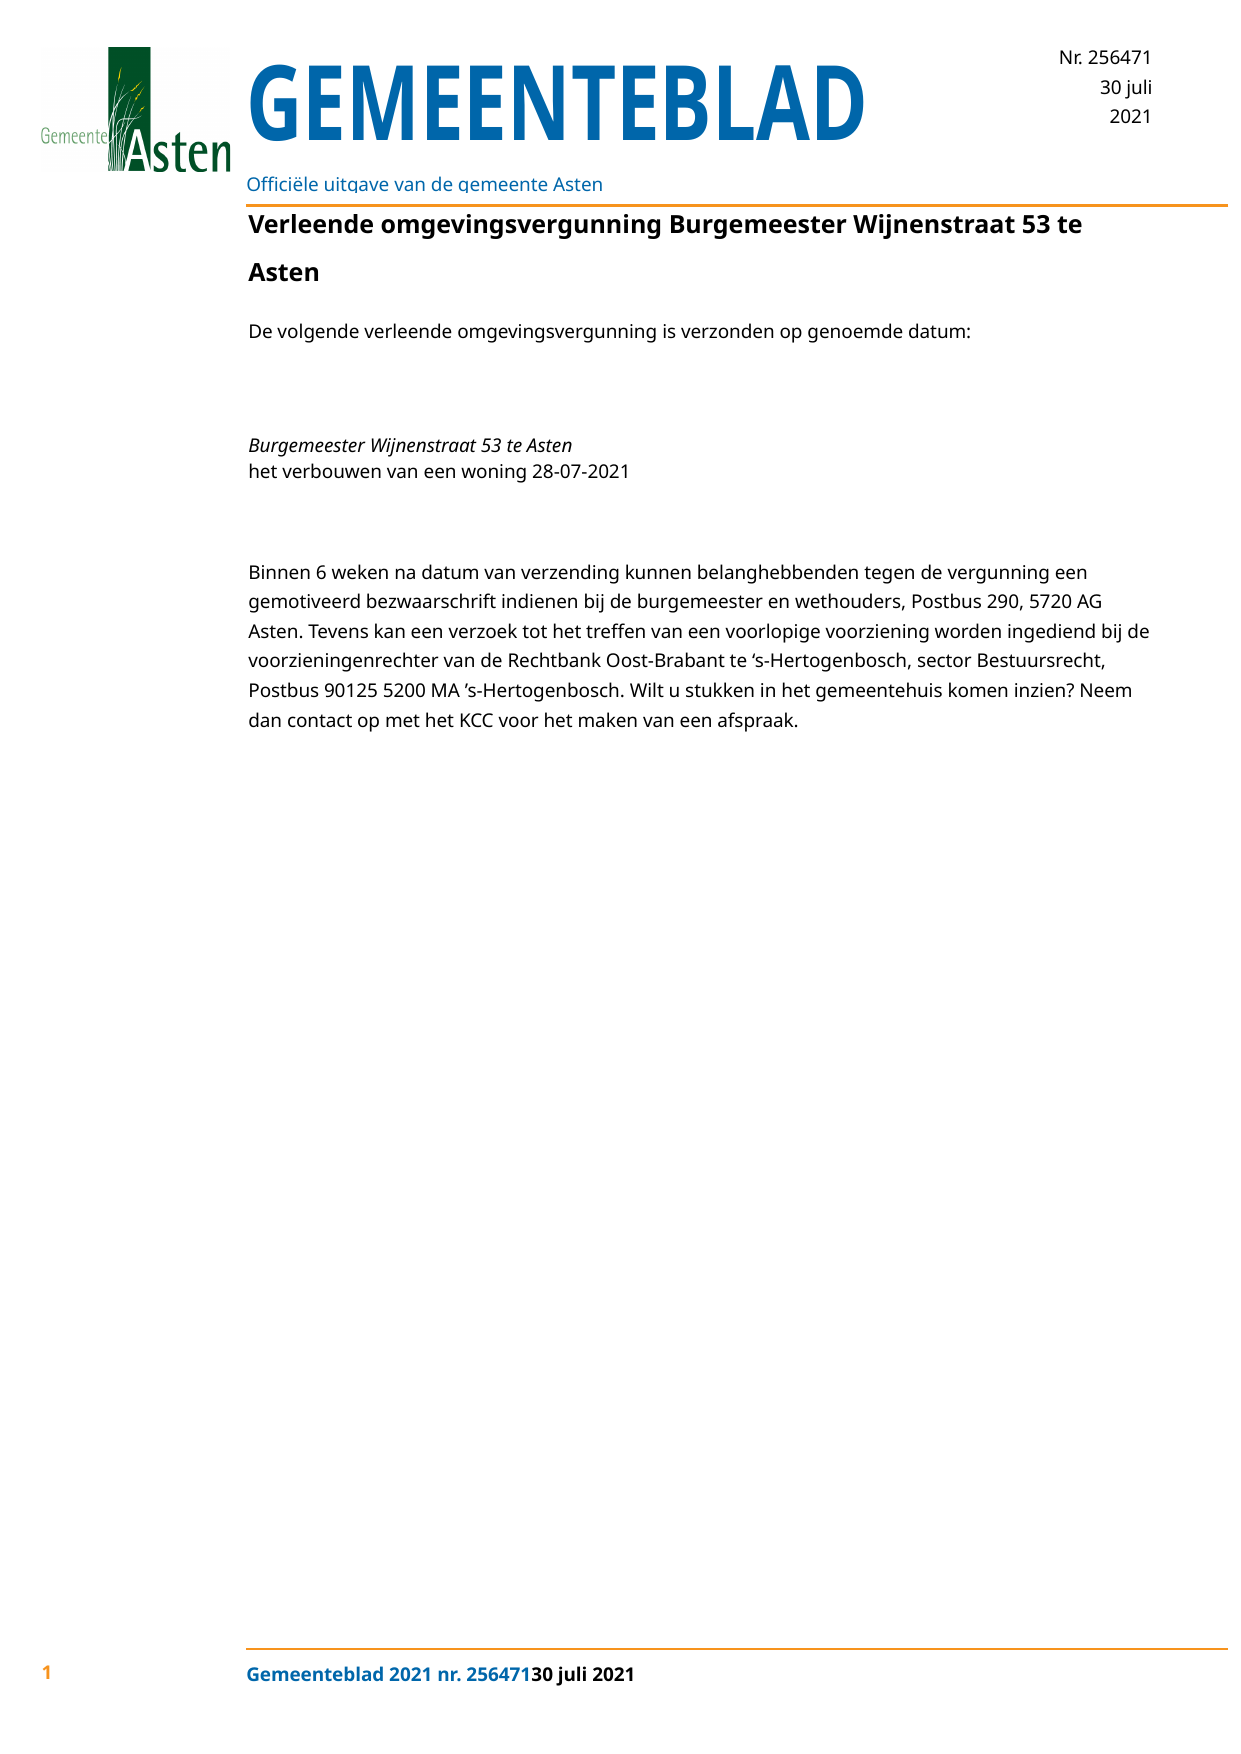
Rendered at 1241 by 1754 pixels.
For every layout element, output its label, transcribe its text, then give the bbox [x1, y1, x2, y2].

text Binnen 6 weken na datum van verzending kunnen belanghebbenden tegen de vergunning een gemotiveerd bezwaarschrift indienen bij de burgemeester en wethouders, Postbus 290, 5720 AG Asten. Tevens kan een verzoek tot het treffen van een voorlopige voorziening worden ingediend bij de voorzieningenrechter van de Rechtbank Oost-Brabant te ‘s-Hertogenbosch, sector Bestuursrecht, Postbus 90125 5200 MA ’s-Hertogenbosch. Wilt u stukken in het gemeentehuis komen inzien? Neem dan contact op met het KCC voor het maken van een afspraak. [248, 559, 1152, 732]
text Verleende omgevingsvergunning Burgemeester Wijnenstraat 53 te Asten [248, 207, 1152, 288]
text De volgende verleende omgevingsvergunning is verzonden op genoemde datum: [248, 318, 1152, 344]
text het verbouwen van een woning 28-07-2021 [248, 458, 1152, 484]
picture [41, 47, 231, 172]
text Burgemeester Wijnenstraat 53 te Asten [248, 432, 1152, 458]
